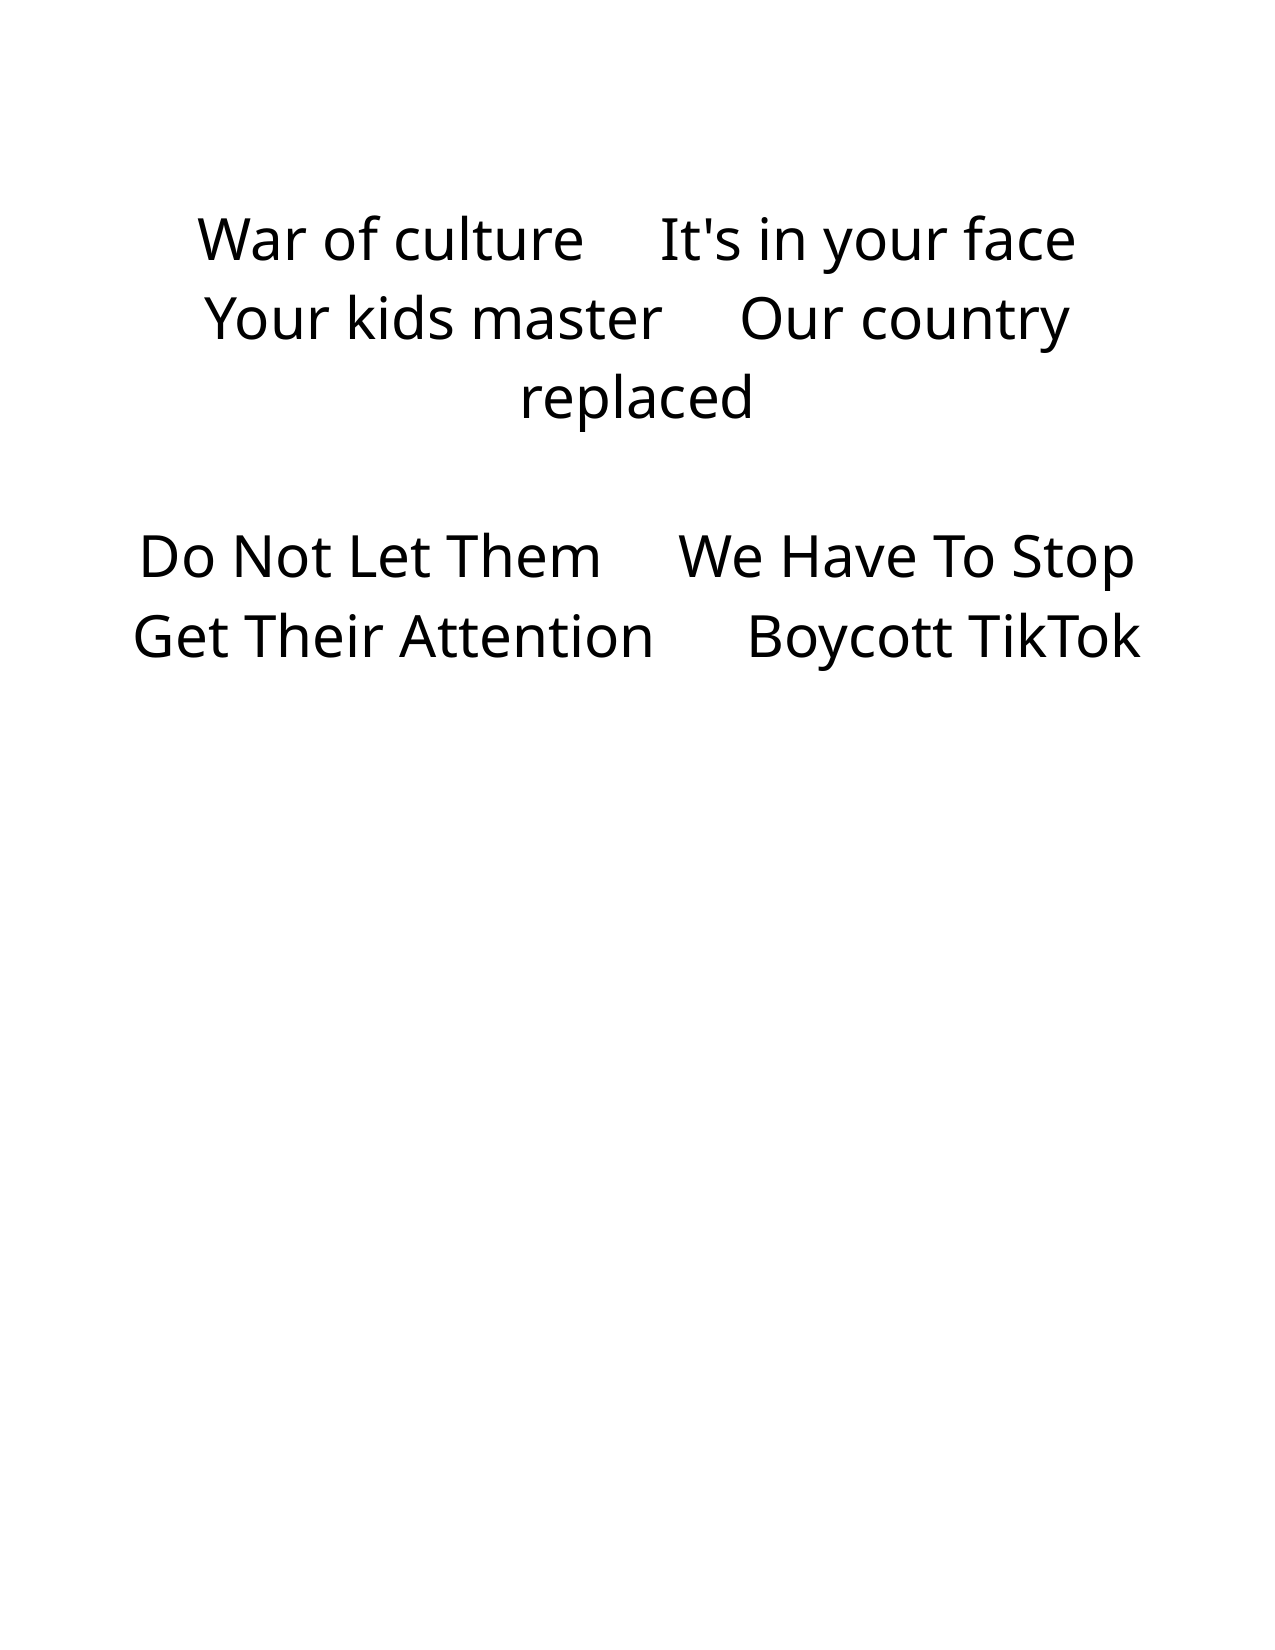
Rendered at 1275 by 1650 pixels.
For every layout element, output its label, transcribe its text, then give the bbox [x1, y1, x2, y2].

text Get Their Attention Boycott TikTok [118, 595, 1157, 674]
text Do Not Let Them We Have To Stop [118, 516, 1157, 595]
text Your kids master Our country replaced [118, 277, 1157, 436]
text War of culture It's in your face [118, 198, 1157, 277]
